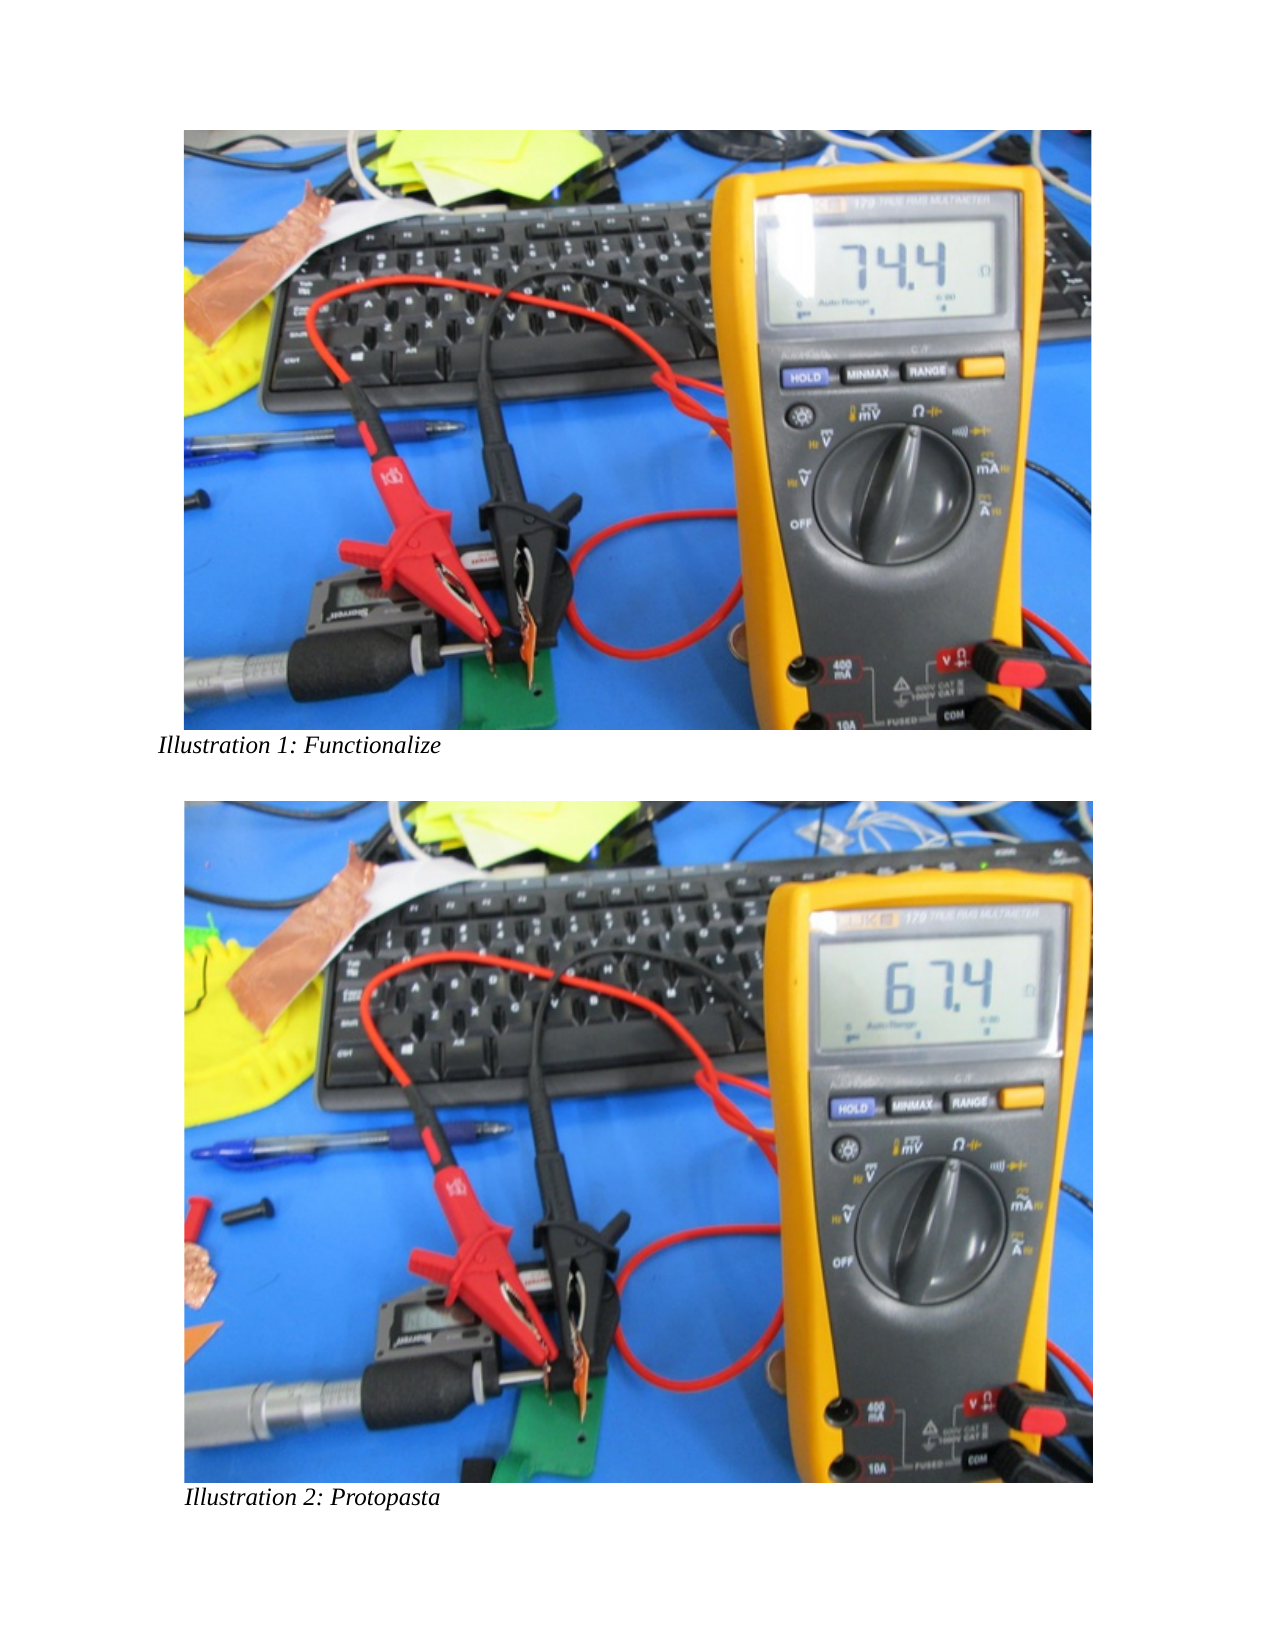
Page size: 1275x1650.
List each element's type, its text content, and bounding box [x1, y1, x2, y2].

text Illustration 1: Functionalize [158, 131, 1117, 759]
text Illustration 2: Protopasta [184, 1483, 1093, 1511]
picture [184, 801, 1093, 1483]
picture [183, 130, 1092, 730]
